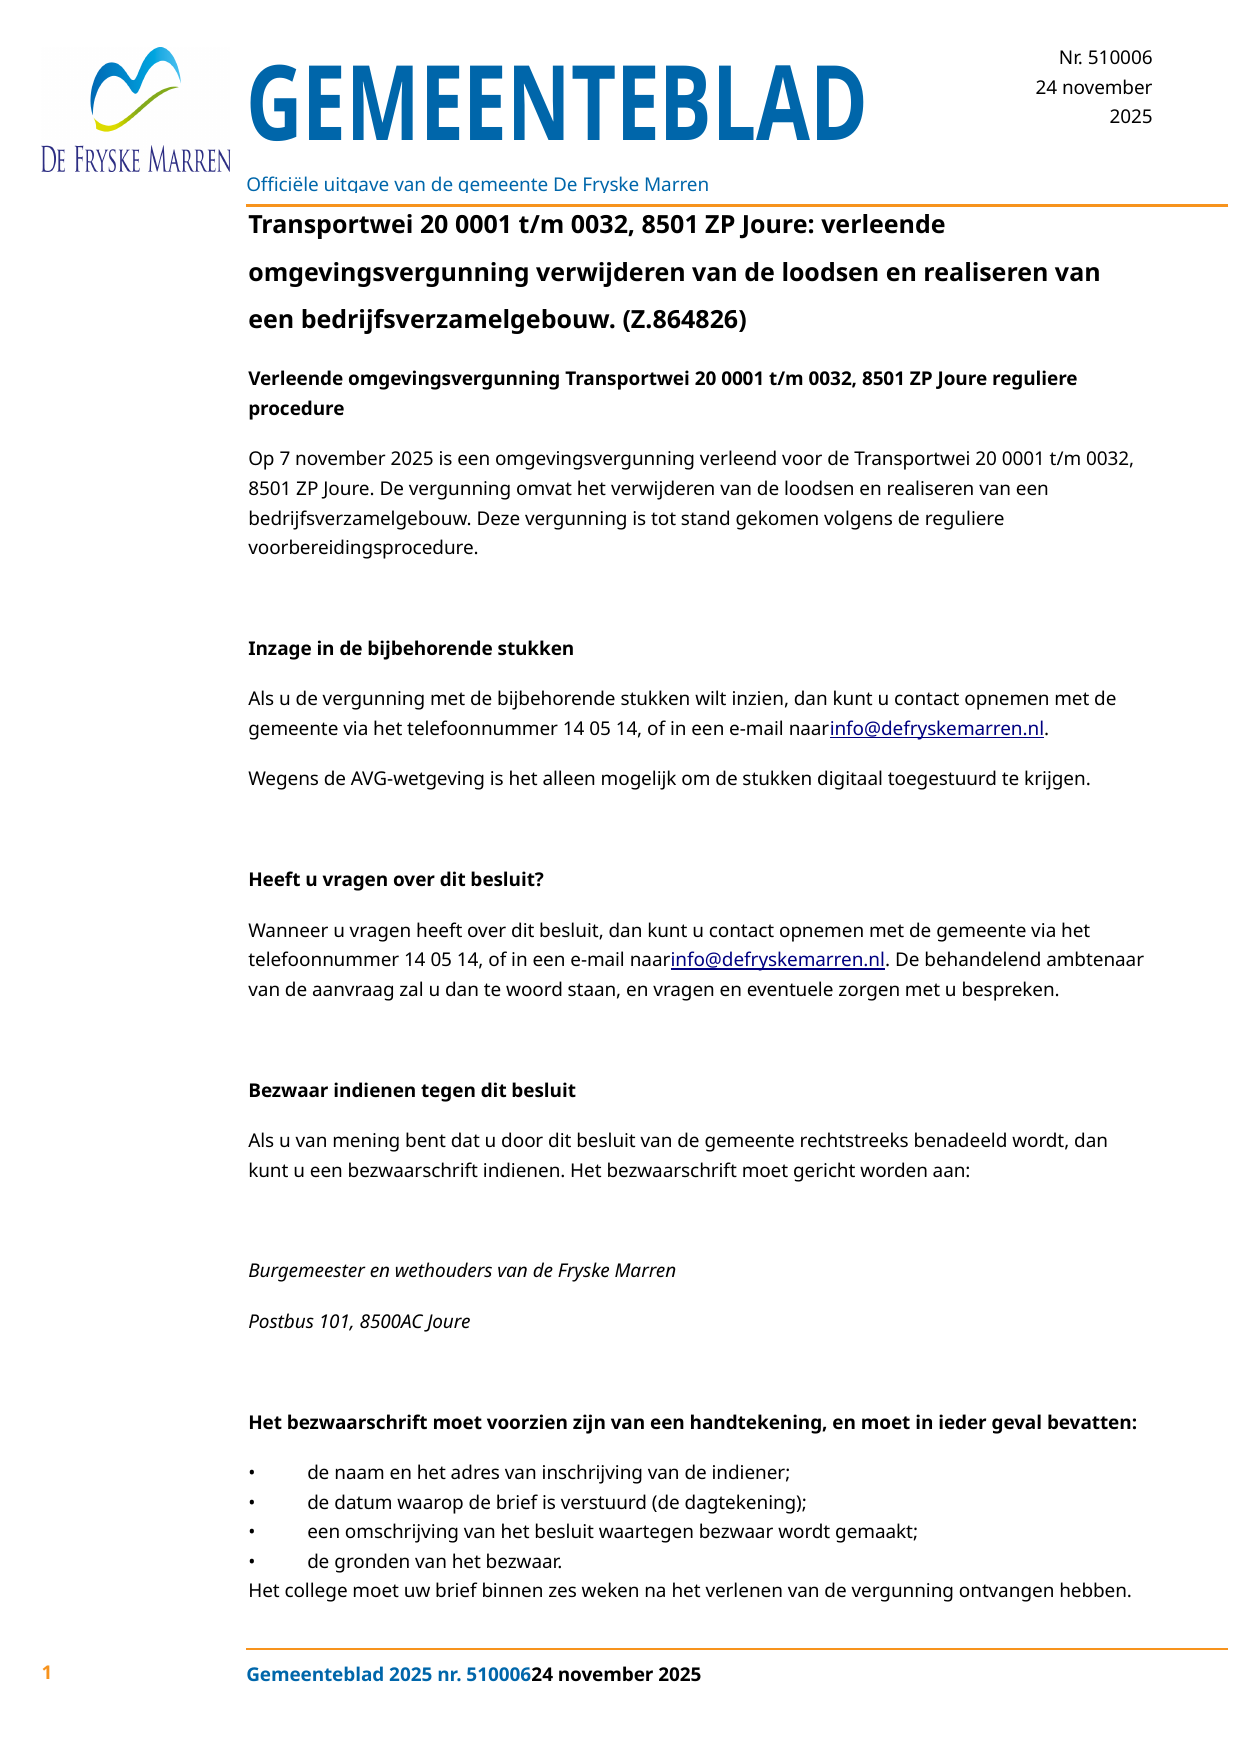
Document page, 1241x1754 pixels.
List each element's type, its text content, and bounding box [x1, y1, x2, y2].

text Burgemeester en wethouders van de Fryske Marren [248, 1258, 1152, 1283]
text Transportwei 20 0001 t/m 0032, 8501 ZP Joure: verleende omgevingsvergunning verwijderen van de loodsen en realiseren van een bedrijfsverzamelgebouw. (Z.864826) [248, 207, 1152, 336]
list de naam en het adres van inschrijving van de indiener; [248, 1459, 1152, 1485]
text Wanneer u vragen heeft over dit besluit, dan kunt u contact opnemen met de gemeente via het telefoonnummer 14 05 14, of in een e-mail naarinfo@defryskemarren.nl. De behandelend ambtenaar van de aanvraag zal u dan te woord staan, en vragen en eventuele zorgen met u bespreken. [248, 917, 1152, 1002]
text Wegens de AVG-wetgeving is het alleen mogelijk om de stukken digitaal toegestuurd te krijgen. [248, 766, 1152, 791]
list de gronden van het bezwaar. [248, 1548, 1152, 1574]
text Verleende omgevingsvergunning Transportwei 20 0001 t/m 0032, 8501 ZP Joure reguliere procedure [248, 366, 1152, 421]
text Inzage in de bijbehorende stukken [248, 635, 1152, 661]
text Op 7 november 2025 is een omgevingsvergunning verleend voor de Transportwei 20 0001 t/m 0032, 8501 ZP Joure. De vergunning omvat het verwijderen van de loodsen en realiseren van een bedrijfsverzamelgebouw. Deze vergunning is tot stand gekomen volgens de reguliere voorbereidingsprocedure. [248, 446, 1152, 560]
text Het college moet uw brief binnen zes weken na het verlenen van de vergunning ontvangen hebben. [248, 1578, 1152, 1603]
text Als u van mening bent dat u door dit besluit van de gemeente rechtstreeks benadeeld wordt, dan kunt u een bezwaarschrift indienen. Het bezwaarschrift moet gericht worden aan: [248, 1127, 1152, 1182]
list een omschrijving van het besluit waartegen bezwaar wordt gemaakt; [248, 1518, 1152, 1544]
picture [41, 47, 231, 172]
text Het bezwaarschrift moet voorzien zijn van een handtekening, en moet in ieder geval bevatten: [248, 1409, 1152, 1434]
text Heeft u vragen over dit besluit? [248, 866, 1152, 892]
text Bezwaar indienen tegen dit besluit [248, 1077, 1152, 1102]
text Als u de vergunning met de bijbehorende stukken wilt inzien, dan kunt u contact opnemen met de gemeente via het telefoonnummer 14 05 14, of in een e-mail naarinfo@defryskemarren.nl. [248, 686, 1152, 741]
list de datum waarop de brief is verstuurd (de dagtekening); [248, 1489, 1152, 1514]
text Postbus 101, 8500AC Joure [248, 1308, 1152, 1334]
